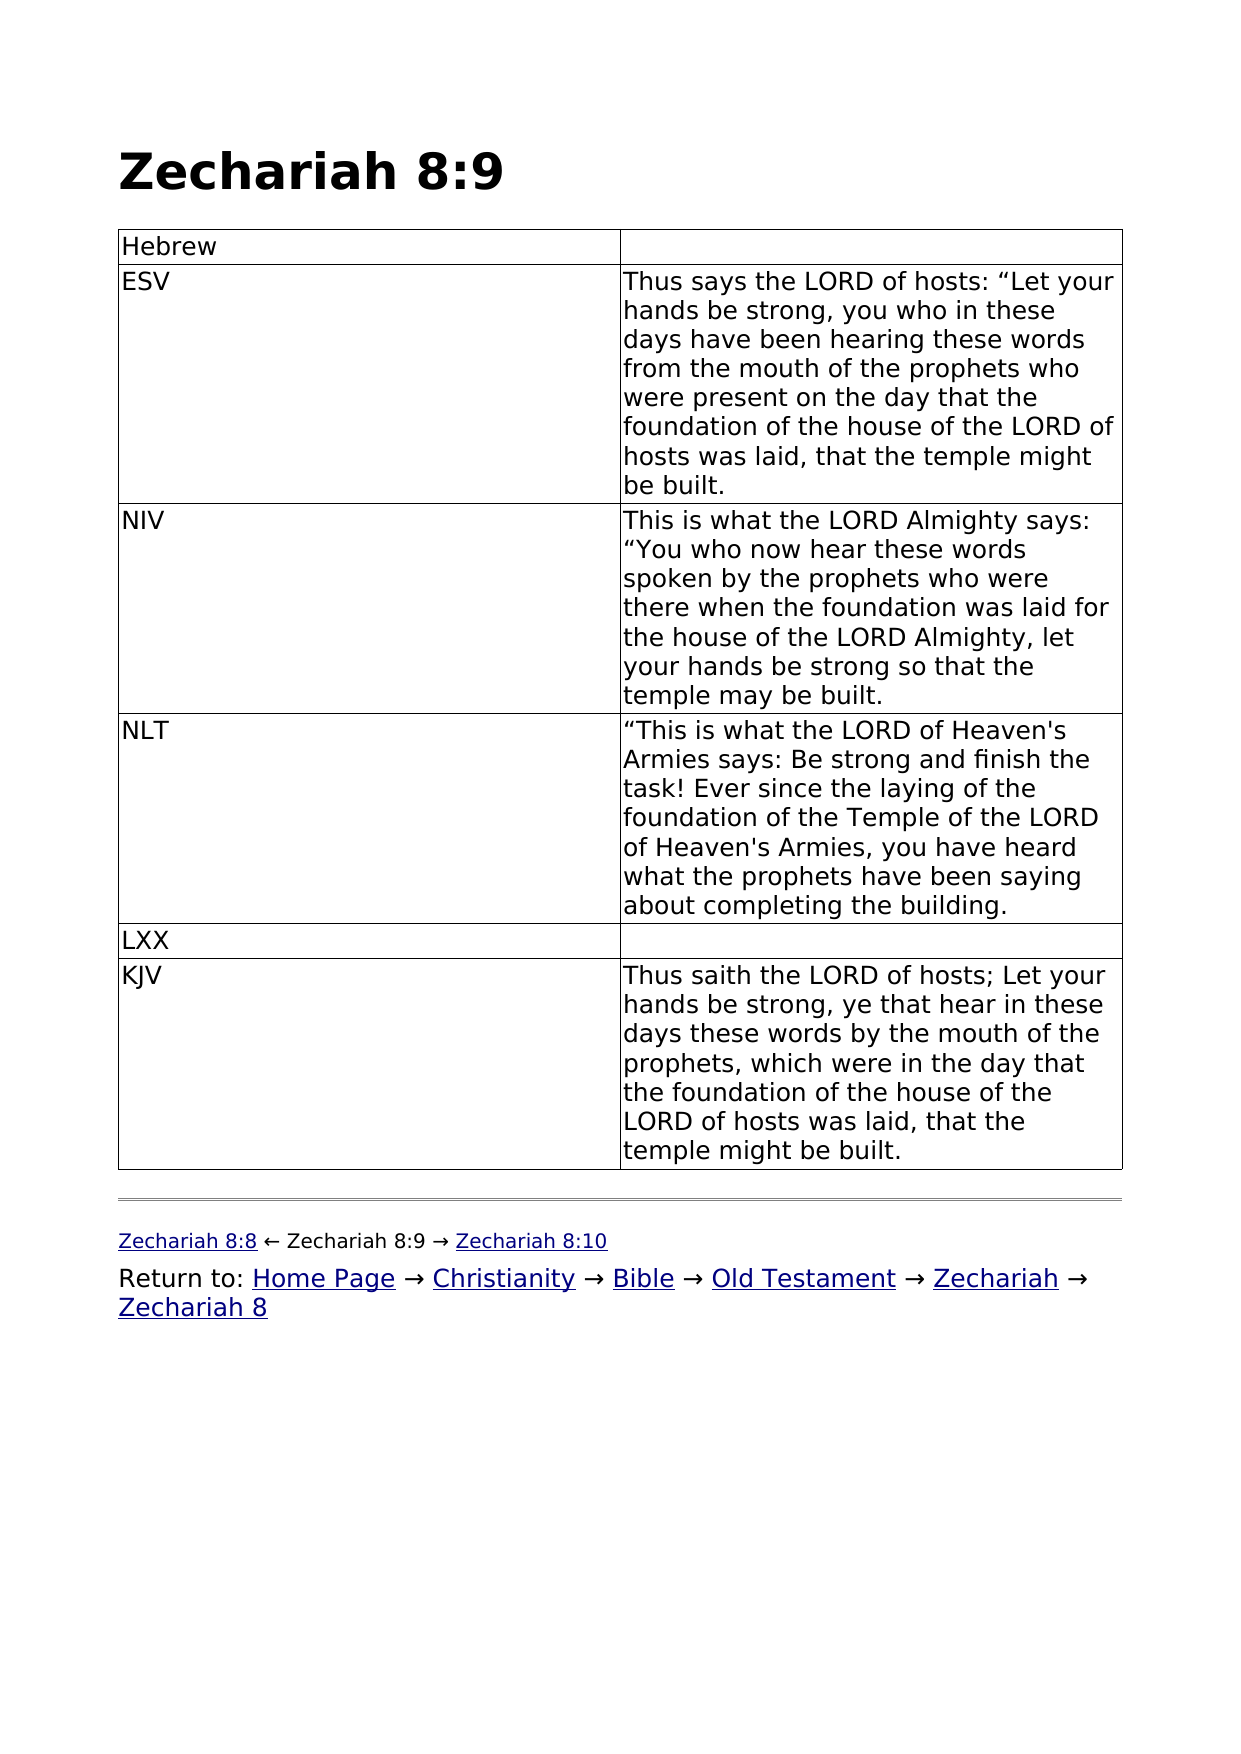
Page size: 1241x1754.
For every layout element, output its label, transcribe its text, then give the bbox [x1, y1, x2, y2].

subtitle Zechariah 8:9 [118, 143, 1122, 201]
table_cell ESV [119, 265, 620, 503]
table_cell KJV [119, 959, 620, 1168]
table_cell NLT [119, 714, 620, 923]
text Return to: Home Page → Christianity → Bible → Old Testament → Zechariah → Zechariah 8 [118, 1264, 1122, 1322]
table_cell Thus saith the LORD of hosts; Let your hands be strong, ye that hear in these days these words by the mouth of the prophets, which were in the day that the foundation of the house of the LORD of hosts was laid, that the temple might be built. [621, 959, 1122, 1168]
table_cell “This is what the LORD of Heaven's Armies says: Be strong and finish the task! Ever since the laying of the foundation of the Temple of the LORD of Heaven's Armies, you have heard what the prophets have been saying about completing the building. [621, 714, 1122, 923]
table_header Hebrew [119, 230, 620, 264]
table_cell NIV [119, 504, 620, 713]
table_cell LXX [119, 924, 620, 958]
text Zechariah 8:8 ← Zechariah 8:9 → Zechariah 8:10 [118, 1230, 1122, 1264]
table_cell [621, 924, 1122, 958]
table_cell This is what the LORD Almighty says: “You who now hear these words spoken by the prophets who were there when the foundation was laid for the house of the LORD Almighty, let your hands be strong so that the temple may be built. [621, 504, 1122, 713]
table_cell Thus says the LORD of hosts: “Let your hands be strong, you who in these days have been hearing these words from the mouth of the prophets who were present on the day that the foundation of the house of the LORD of hosts was laid, that the temple might be built. [621, 265, 1122, 503]
table_header [621, 230, 1122, 264]
